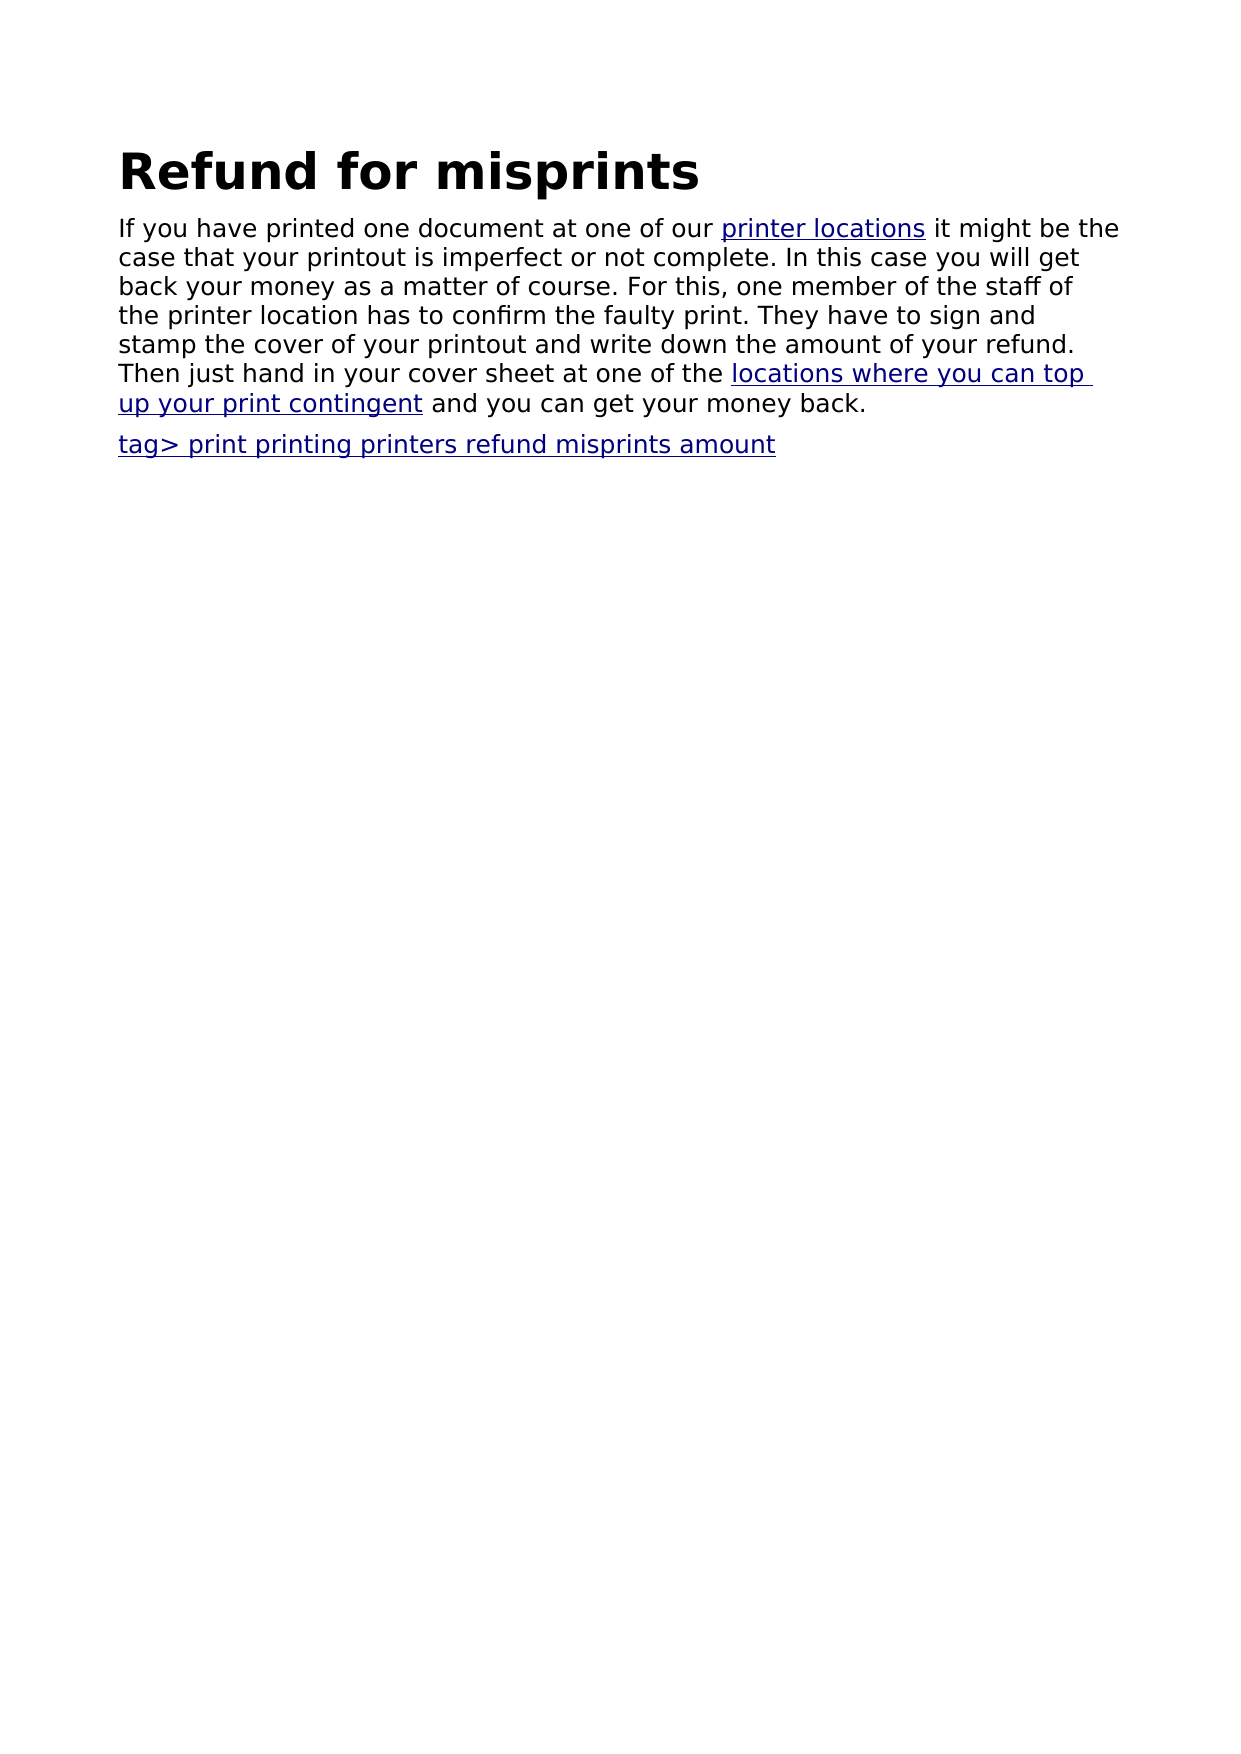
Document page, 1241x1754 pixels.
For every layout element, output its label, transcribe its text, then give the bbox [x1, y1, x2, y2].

subtitle Refund for misprints [118, 143, 1122, 201]
text tag> print printing printers refund misprints amount [118, 431, 1122, 460]
text If you have printed one document at one of our printer locations it might be the case that your printout is imperfect or not complete. In this case you will get back your money as a matter of course. For this, one member of the staff of the printer location has to confirm the faulty print. They have to sign and stamp the cover of your printout and write down the amount of your refund. Then just hand in your cover sheet at one of the locations where you can top up your print contingent and you can get your money back. [118, 214, 1122, 418]
